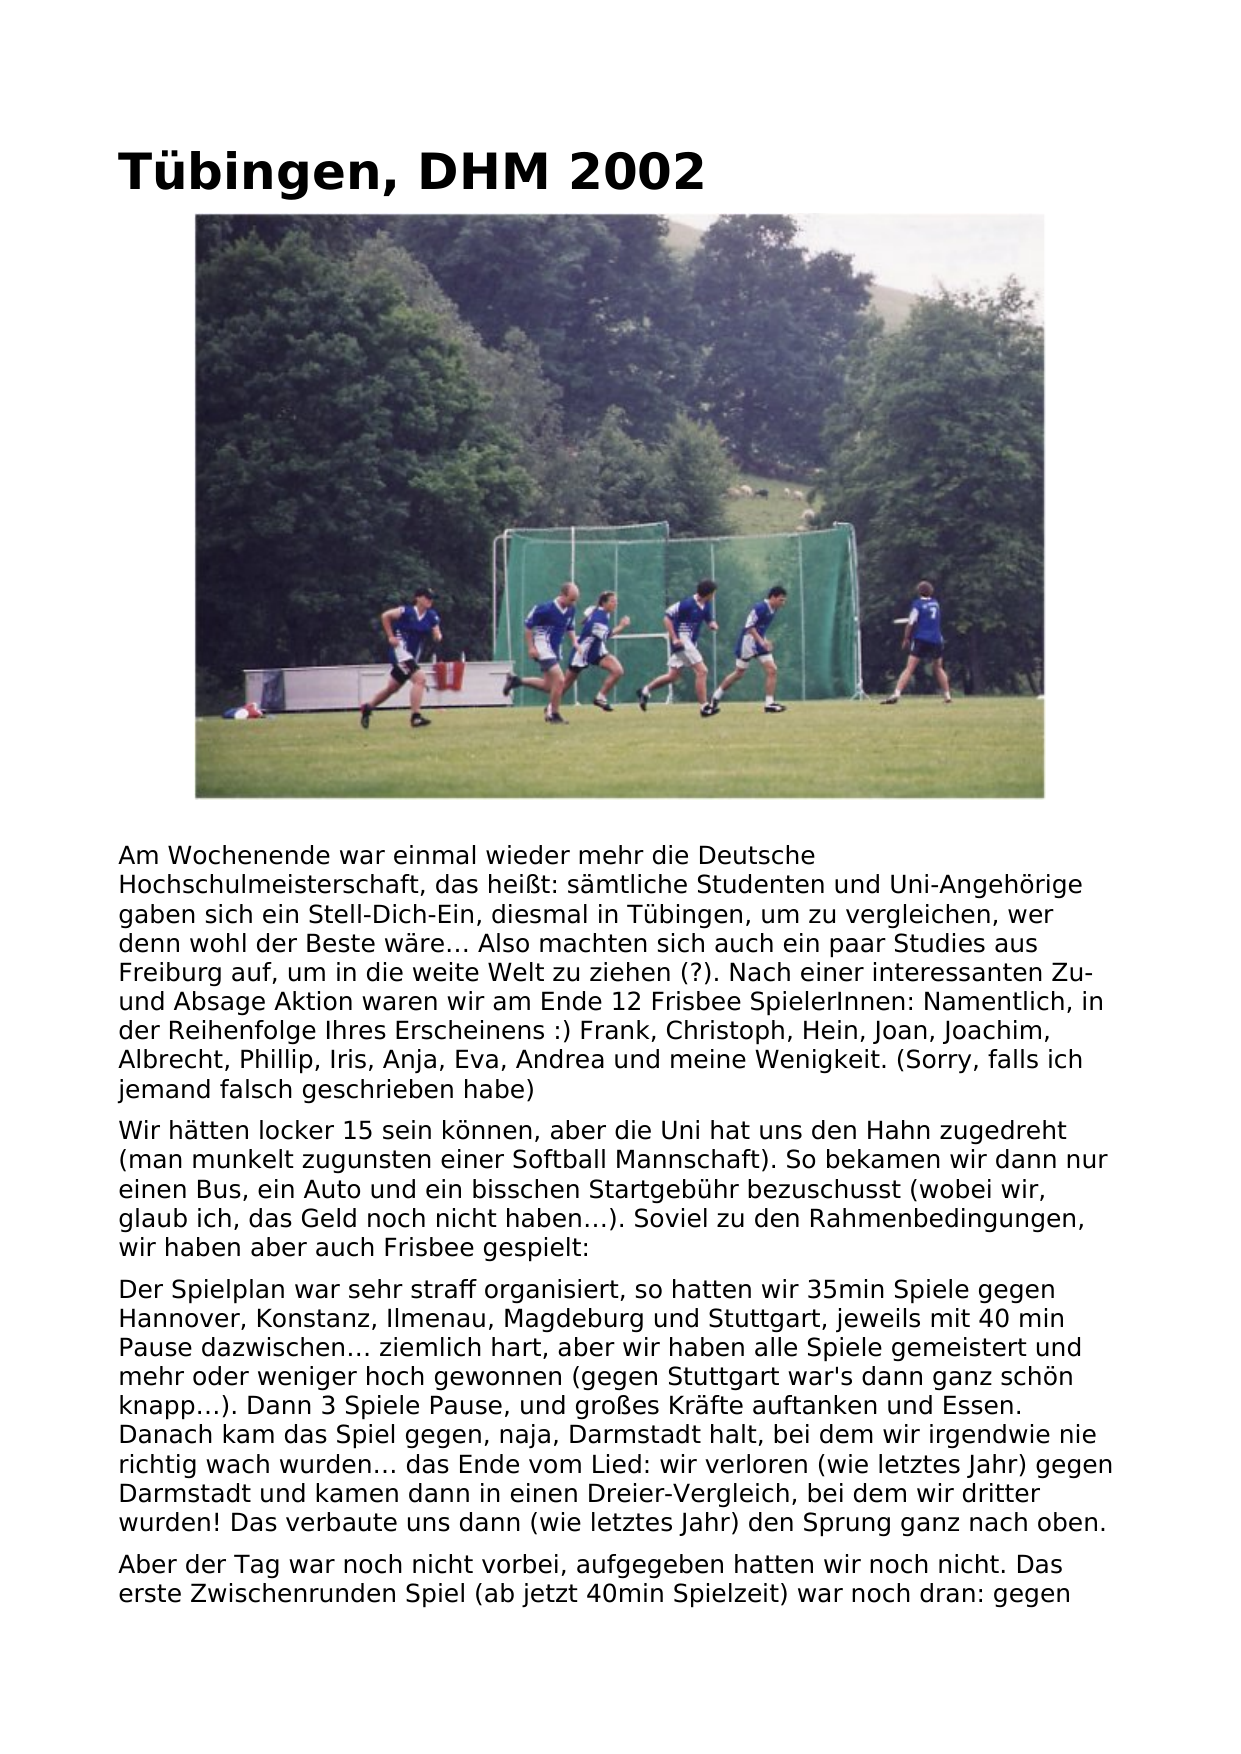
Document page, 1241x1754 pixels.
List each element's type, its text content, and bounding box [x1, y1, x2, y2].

text Der Spielplan war sehr straff organisiert, so hatten wir 35min Spiele gegen Hannover, Konstanz, Ilmenau, Magdeburg und Stuttgart, jeweils mit 40 min Pause dazwischen… ziemlich hart, aber wir haben alle Spiele gemeistert und mehr oder weniger hoch gewonnen (gegen Stuttgart war's dann ganz schön knapp…). Dann 3 Spiele Pause, und großes Kräfte auftanken und Essen. Danach kam das Spiel gegen, naja, Darmstadt halt, bei dem wir irgendwie nie richtig wach wurden… das Ende vom Lied: wir verloren (wie letztes Jahr) gegen Darmstadt und kamen dann in einen Dreier-Vergleich, bei dem wir dritter wurden! Das verbaute uns dann (wie letztes Jahr) den Sprung ganz nach oben. [118, 1275, 1122, 1537]
subtitle Tübingen, DHM 2002 [118, 143, 1122, 201]
text Aber der Tag war noch nicht vorbei, aufgegeben hatten wir noch nicht. Das erste Zwischenrunden Spiel (ab jetzt 40min Spielzeit) war noch dran: gegen [118, 1550, 1122, 1608]
text Am Wochenende war einmal wieder mehr die Deutsche Hochschulmeisterschaft, das heißt: sämtliche Studenten und Uni-Angehörige gaben sich ein Stell-Dich-Ein, diesmal in Tübingen, um zu vergleichen, wer denn wohl der Beste wäre… Also machten sich auch ein paar Studies aus Freiburg auf, um in die weite Welt zu ziehen (?). Nach einer interessanten Zu- und Absage Aktion waren wir am Ende 12 Frisbee SpielerInnen: Namentlich, in der Reihenfolge Ihres Erscheinens :) Frank, Christoph, Hein, Joan, Joachim, Albrecht, Phillip, Iris, Anja, Eva, Andrea und meine Wenigkeit. (Sorry, falls ich jemand falsch geschrieben habe) [118, 841, 1122, 1104]
text Wir hätten locker 15 sein können, aber die Uni hat uns den Hahn zugedreht (man munkelt zugunsten einer Softball Mannschaft). So bekamen wir dann nur einen Bus, ein Auto und ein bisschen Startgebühr bezuschusst (wobei wir, glaub ich, das Geld noch nicht haben…). Soviel zu den Rahmenbedingungen, wir haben aber auch Frisbee gespielt: [118, 1116, 1122, 1262]
picture [194, 213, 1046, 800]
